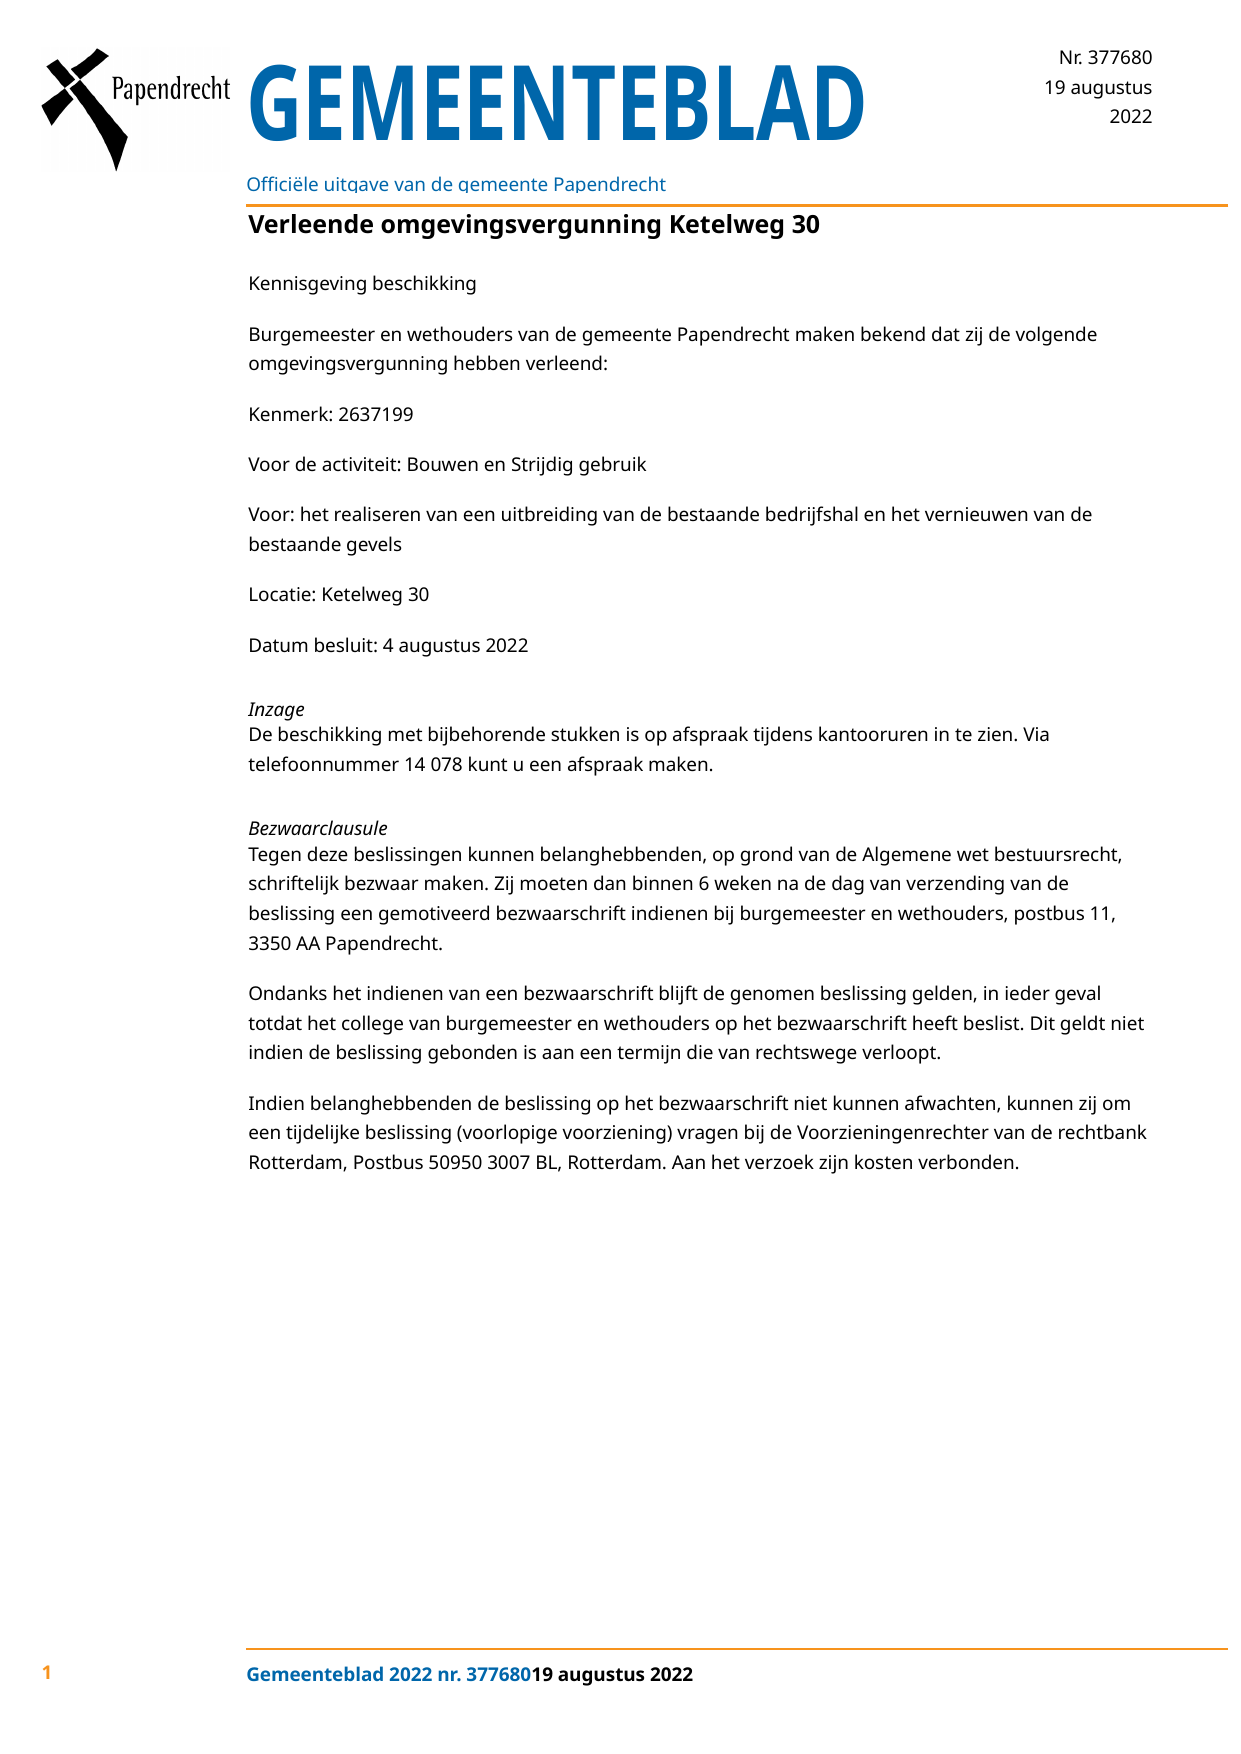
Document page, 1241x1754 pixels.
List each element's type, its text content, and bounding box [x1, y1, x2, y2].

text Voor de activiteit: Bouwen en Strijdig gebruik [248, 451, 1152, 477]
text Ondanks het indienen van een bezwaarschrift blijft de genomen beslissing gelden, in ieder geval totdat het college van burgemeester en wethouders op het bezwaarschrift heeft beslist. Dit geldt niet indien de beslissing gebonden is aan een termijn die van rechtswege verloopt. [248, 980, 1152, 1065]
text Locatie: Ketelweg 30 [248, 582, 1152, 607]
text Indien belanghebbenden de beslissing op het bezwaarschrift niet kunnen afwachten, kunnen zij om een tijdelijke beslissing (voorlopige voorziening) vragen bij de Voorzieningenrechter van de rechtbank Rotterdam, Postbus 50950 3007 BL, Rotterdam. Aan het verzoek zijn kosten verbonden. [248, 1090, 1152, 1174]
text De beschikking met bijbehorende stukken is op afspraak tijdens kantooruren in te zien. Via telefoonnummer 14 078 kunt u een afspraak maken. [248, 722, 1152, 777]
text Bezwaarclausule [248, 815, 1152, 841]
text Kenmerk: 2637199 [248, 401, 1152, 426]
text Tegen deze beslissingen kunnen belanghebbenden, op grond van de Algemene wet bestuursrecht, schriftelijk bezwaar maken. Zij moeten dan binnen 6 weken na de dag van verzending van de beslissing een gemotiveerd bezwaarschrift indienen bij burgemeester en wethouders, postbus 11, 3350 AA Papendrecht. [248, 841, 1152, 955]
text Datum besluit: 4 augustus 2022 [248, 632, 1152, 658]
text Inzage [248, 696, 1152, 722]
text Voor: het realiseren van een uitbreiding van de bestaande bedrijfshal en het vernieuwen van de bestaande gevels [248, 502, 1152, 557]
text Burgemeester en wethouders van de gemeente Papendrecht maken bekend dat zij de volgende omgevingsvergunning hebben verleend: [248, 321, 1152, 376]
picture [41, 47, 231, 172]
text Verleende omgevingsvergunning Ketelweg 30 [248, 207, 1152, 241]
text Kennisgeving beschikking [248, 270, 1152, 296]
